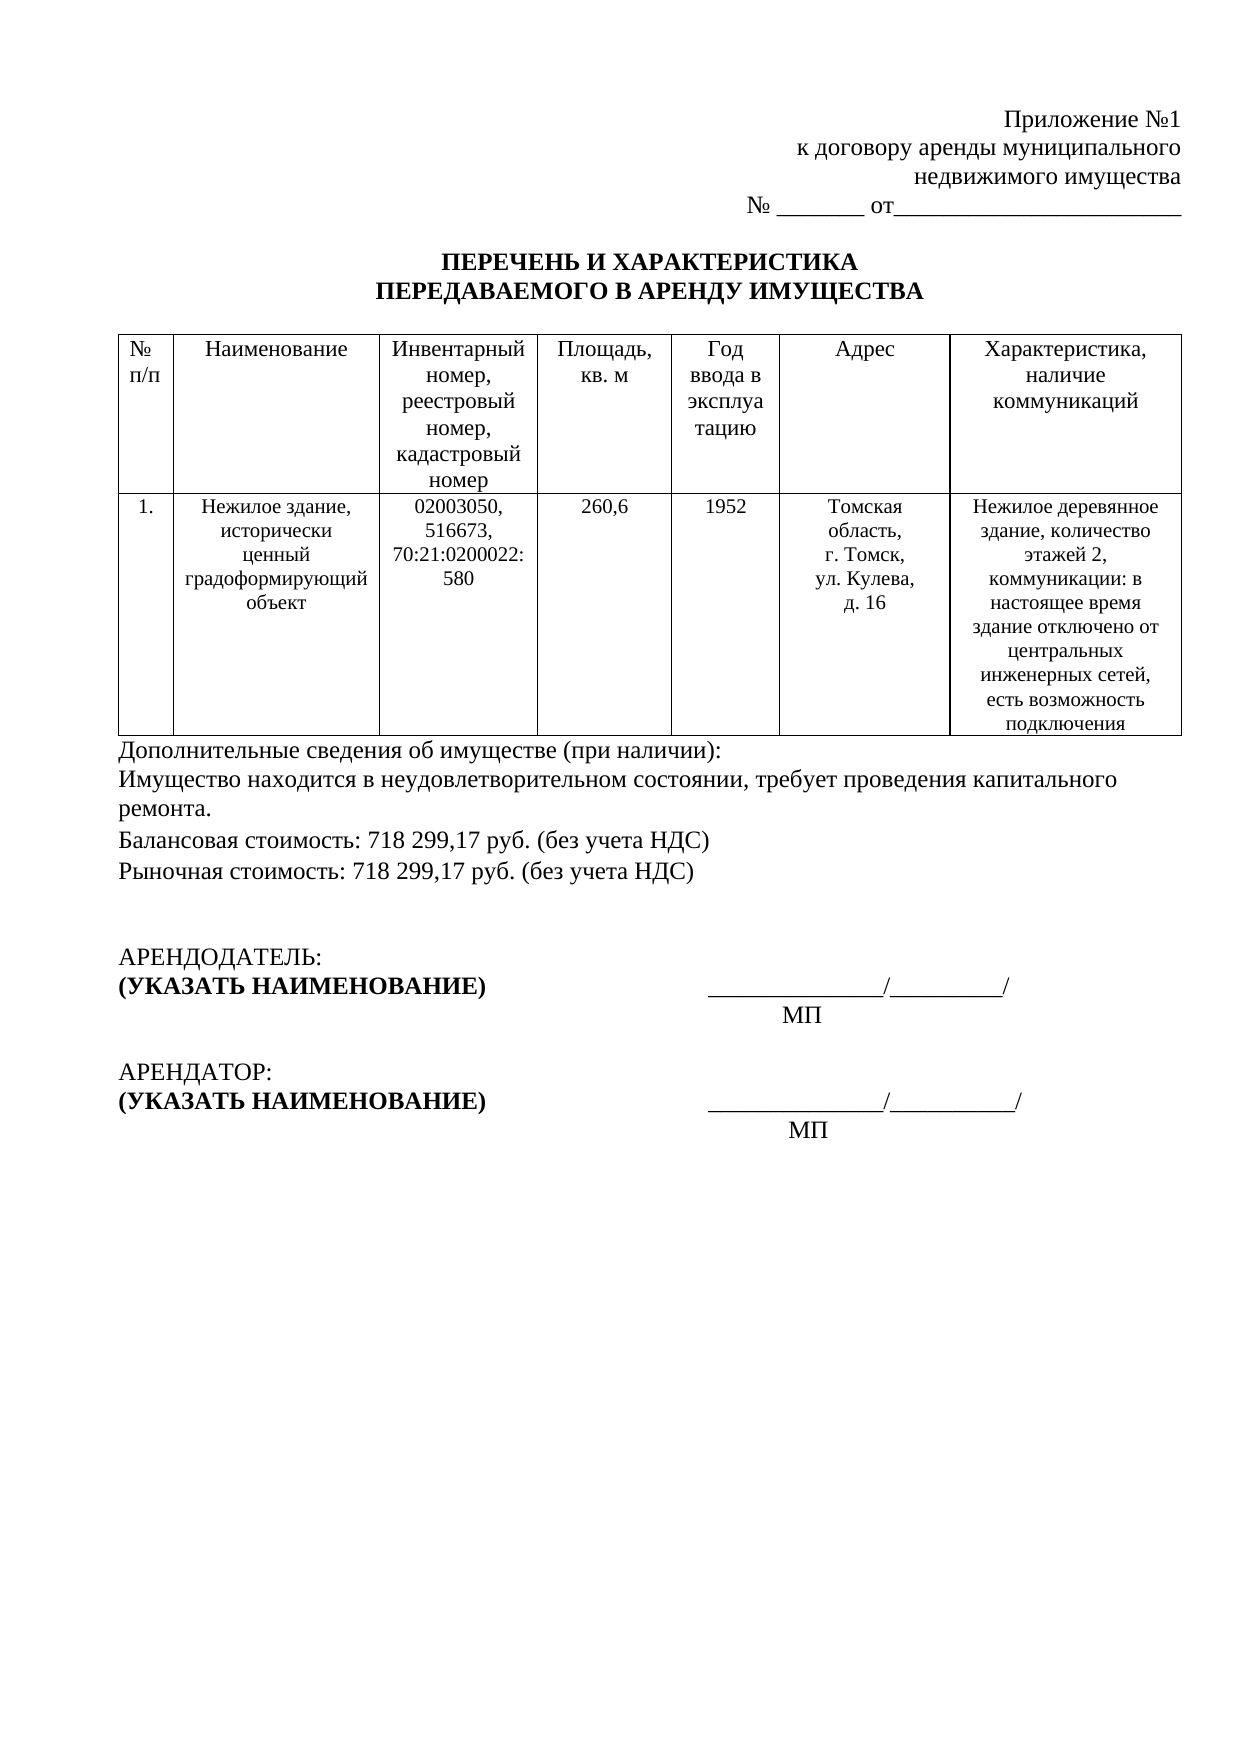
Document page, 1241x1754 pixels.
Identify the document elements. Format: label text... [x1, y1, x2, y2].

table_header Инвентарный номер, реестровый номер, кадастровый номер [380, 335, 537, 493]
table_header Площадь, кв. м [538, 335, 671, 493]
table_cell 1. [119, 494, 173, 734]
table_cell Нежилое здание, исторически ценный градоформирующий объект [174, 494, 379, 734]
text к договору аренды муниципального [118, 132, 1181, 161]
table_header Год ввода в эксплуатацию [672, 335, 779, 493]
text ПЕРЕДАВАЕМОГО В АРЕНДУ ИМУЩЕСТВА [118, 276, 1181, 305]
table_cell 260,6 [538, 494, 671, 734]
table_cell 1952 [672, 494, 779, 734]
table_header Адрес [780, 335, 949, 493]
text Приложение №1 [118, 104, 1181, 132]
text Балансовая стоимость: 718 299,17 руб. (без учета НДС) [118, 822, 1181, 856]
text Дополнительные сведения об имуществе (при наличии): [118, 736, 1181, 764]
text (УКАЗАТЬ НАИМЕНОВАНИЕ) ______________/_________/ [118, 971, 1181, 1000]
text МП [118, 1000, 1181, 1028]
table_header № п/п [119, 335, 173, 493]
text (УКАЗАТЬ НАИМЕНОВАНИЕ) ______________/__________/ [118, 1086, 1181, 1115]
text ПЕРЕЧЕНЬ И ХАРАКТЕРИСТИКА [118, 247, 1181, 276]
text № _______ от_______________________ [118, 190, 1181, 219]
table_cell 02003050, 516673, 70:21:0200022:580 [380, 494, 537, 734]
text АРЕНДОДАТЕЛЬ: [118, 942, 1181, 971]
table_cell Нежилое деревянное здание, количество этажей 2, коммуникации: в настоящее время здание отключено от центральных инженерных сетей, есть возможность подключения [951, 494, 1181, 734]
text недвижимого имущества [118, 161, 1181, 190]
table_header Характеристика, наличие коммуникаций [951, 335, 1181, 493]
table_cell Томская область, г. Томск, ул. Кулева, д. 16 [780, 494, 949, 734]
text МП [118, 1115, 1181, 1143]
text Рыночная стоимость: 718 299,17 руб. (без учета НДС) [118, 856, 1181, 885]
text Имущество находится в неудовлетворительном состоянии, требует проведения капитального ремонта. [118, 764, 1181, 822]
text АРЕНДАТОР: [118, 1057, 1181, 1086]
table_header Наименование [174, 335, 379, 493]
